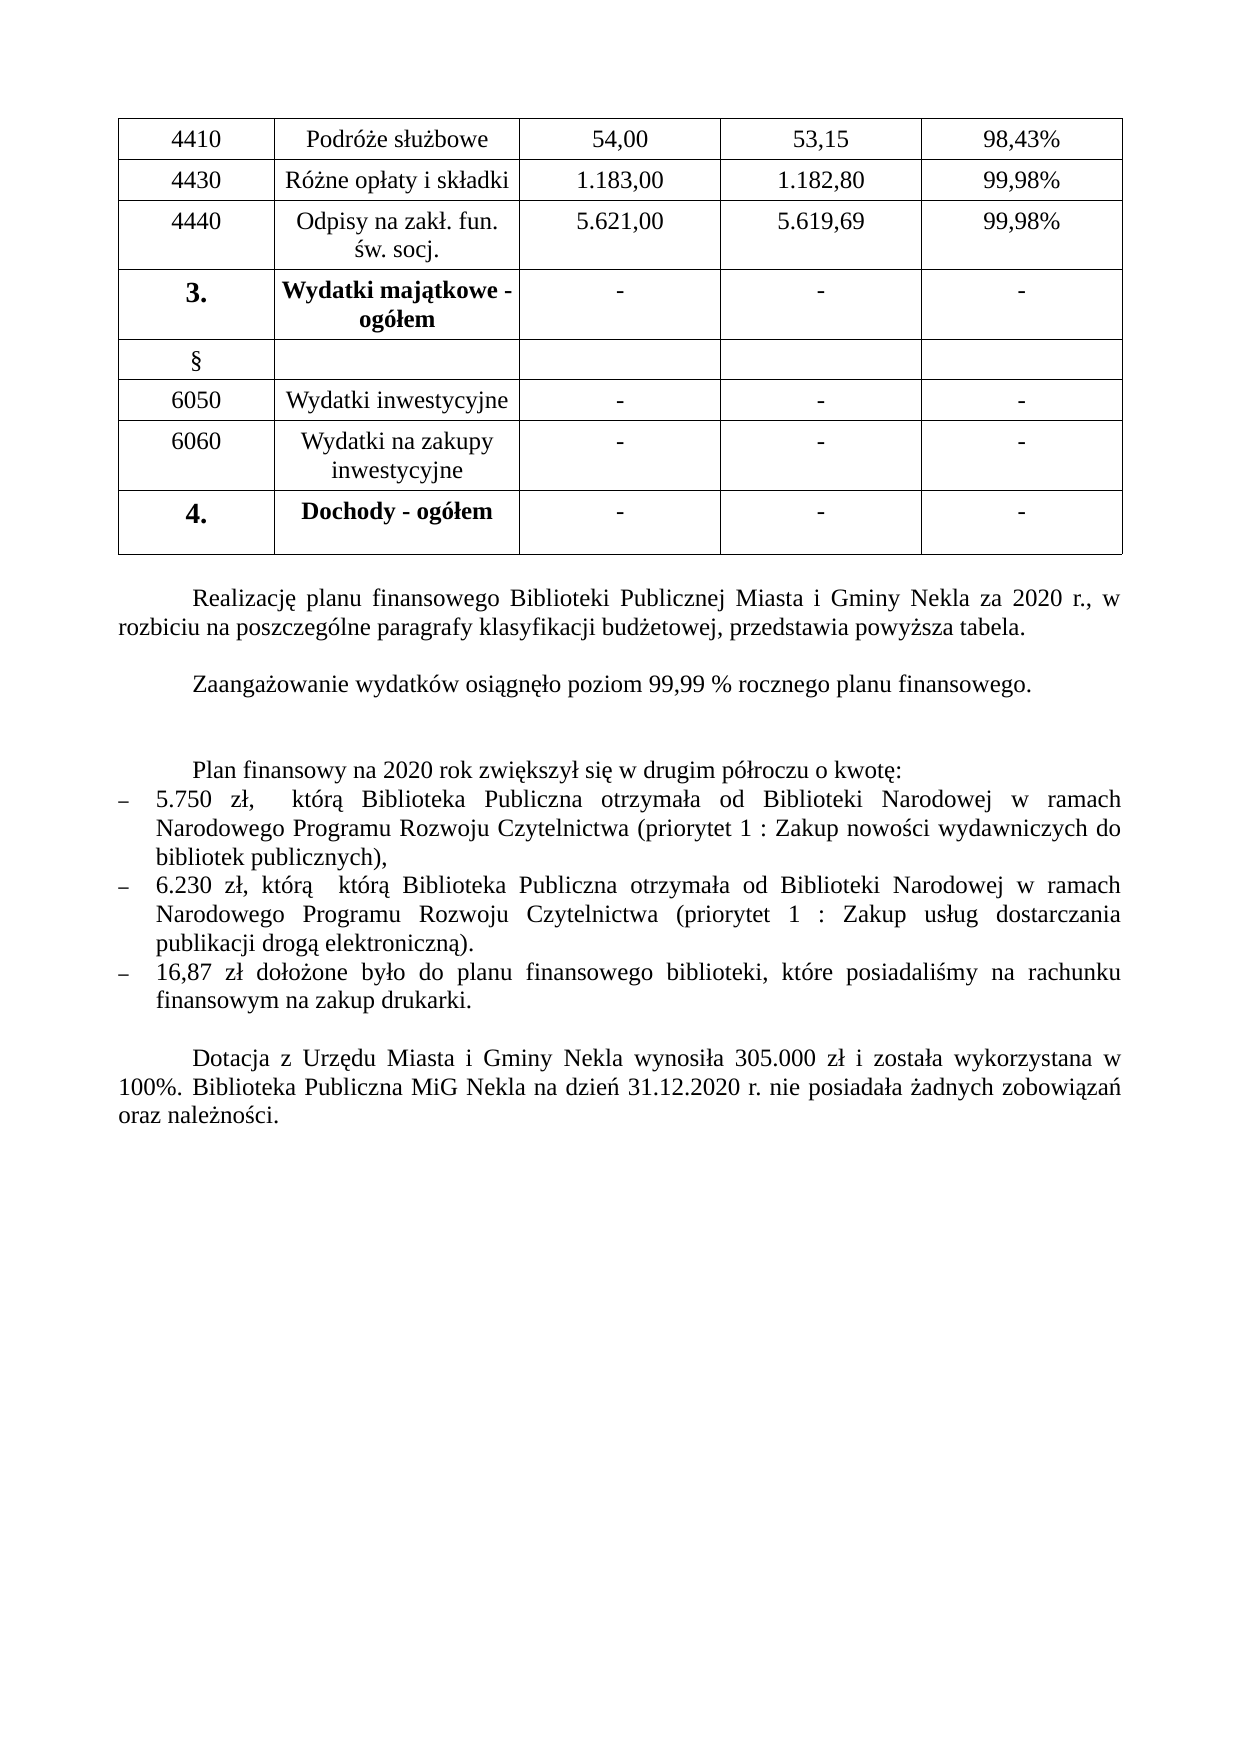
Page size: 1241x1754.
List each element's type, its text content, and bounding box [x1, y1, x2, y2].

table_cell Odpisy na zakł. fun. św. socj. [275, 201, 519, 269]
table_cell § [119, 340, 274, 379]
table_cell - [922, 421, 1122, 489]
table_cell 98,43% [922, 119, 1122, 159]
table_cell - [520, 421, 720, 489]
list 5.750 zł, którą Biblioteka Publiczna otrzymała od Biblioteki Narodowej w ramach Narodowego Programu Rozwoju Czytelnictwa (priorytet 1 : Zakup nowości wydawniczych do bibliotek publicznych), [118, 784, 1122, 870]
table_cell 1.183,00 [520, 160, 720, 199]
table_cell - [520, 270, 720, 338]
table_cell - [721, 380, 921, 420]
table_cell - [922, 270, 1122, 338]
table_cell 4430 [119, 160, 274, 199]
table_cell - [520, 380, 720, 420]
text Plan finansowy na 2020 rok zwiększył się w drugim półroczu o kwotę: [118, 755, 1122, 784]
table_cell 1.182,80 [721, 160, 921, 199]
table_cell 6060 [119, 421, 274, 489]
table_cell 99,98% [922, 160, 1122, 199]
table_cell 53,15 [721, 119, 921, 159]
table_cell 99,98% [922, 201, 1122, 269]
table_cell Różne opłaty i składki [275, 160, 519, 199]
table_cell 4440 [119, 201, 274, 269]
table_cell [275, 340, 519, 379]
table_cell Wydatki inwestycyjne [275, 380, 519, 420]
table_cell 4410 [119, 119, 274, 159]
table_cell 54,00 [520, 119, 720, 159]
table_cell [721, 340, 921, 379]
table_cell Podróże służbowe [275, 119, 519, 159]
text Realizację planu finansowego Biblioteki Publicznej Miasta i Gminy Nekla za 2020 r., w rozbiciu na poszczególne paragrafy klasyfikacji budżetowej, przedstawia powyższa tabela. [118, 583, 1122, 640]
table_cell [520, 340, 720, 379]
table_cell - [922, 491, 1122, 553]
table_cell Dochody - ogółem [275, 491, 519, 553]
table_cell 4. [119, 491, 274, 553]
table_cell 6050 [119, 380, 274, 420]
list 6.230 zł, którą którą Biblioteka Publiczna otrzymała od Biblioteki Narodowej w ramach Narodowego Programu Rozwoju Czytelnictwa (priorytet 1 : Zakup usług dostarczania publikacji drogą elektroniczną). [118, 870, 1122, 957]
table_cell 5.619,69 [721, 201, 921, 269]
text Zaangażowanie wydatków osiągnęło poziom 99,99 % rocznego planu finansowego. [118, 669, 1122, 698]
table_cell - [520, 491, 720, 553]
table_cell - [721, 270, 921, 338]
table_cell Wydatki majątkowe - ogółem [275, 270, 519, 338]
text Dotacja z Urzędu Miasta i Gminy Nekla wynosiła 305.000 zł i została wykorzystana w 100%. Biblioteka Publiczna MiG Nekla na dzień 31.12.2020 r. nie posiadała żadnych zobowiązań oraz należności. [118, 1043, 1122, 1129]
table_cell 3. [119, 270, 274, 338]
list 16,87 zł dołożone było do planu finansowego biblioteki, które posiadaliśmy na rachunku finansowym na zakup drukarki. [118, 957, 1122, 1014]
table_cell [922, 340, 1122, 379]
table_cell - [721, 421, 921, 489]
table_cell Wydatki na zakupy inwestycyjne [275, 421, 519, 489]
table_cell - [721, 491, 921, 553]
table_cell - [922, 380, 1122, 420]
table_cell 5.621,00 [520, 201, 720, 269]
